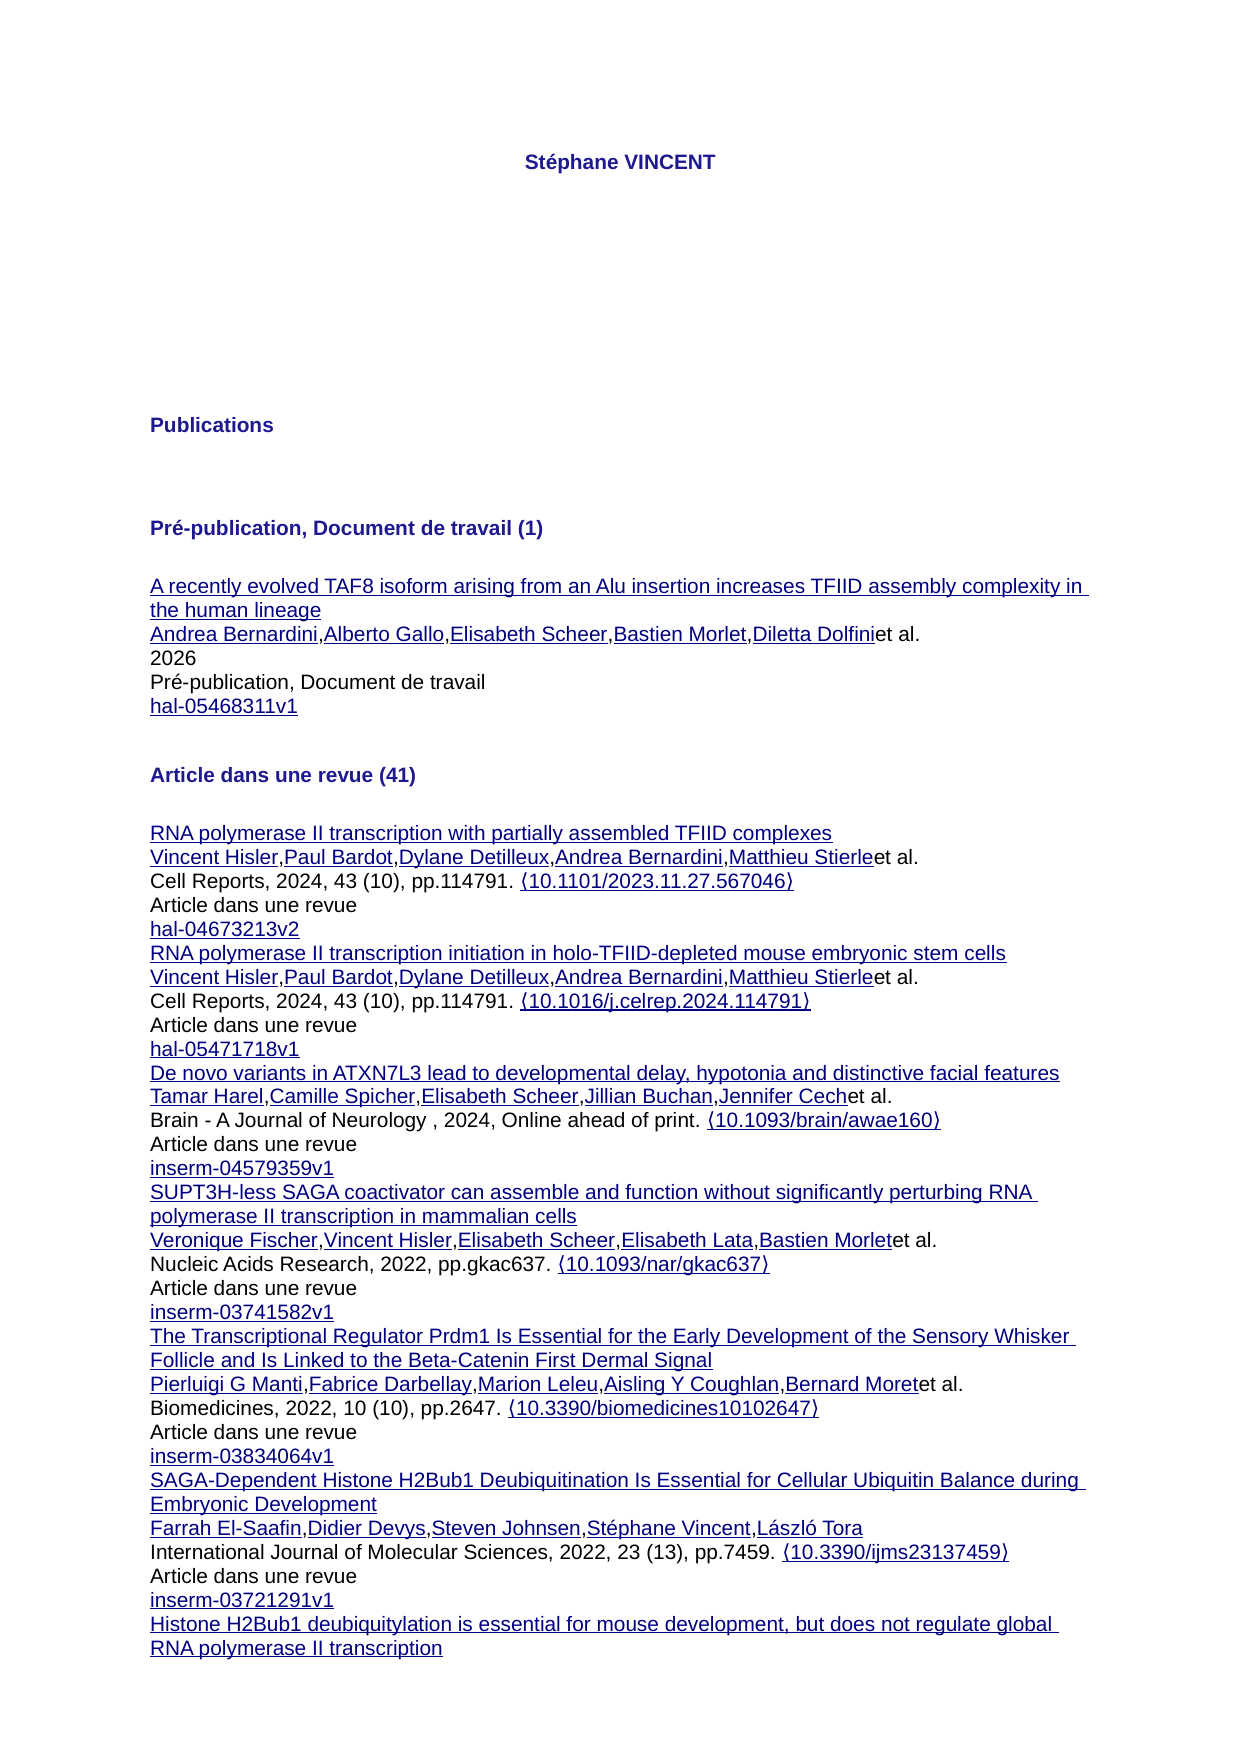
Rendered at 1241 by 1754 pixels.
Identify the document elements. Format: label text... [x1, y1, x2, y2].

table_header A recently evolved TAF8 isoform arising from an Alu insertion increases TFIID assembly complexity in the human lineage Andrea Bernardini,Alberto Gallo,Elisabeth Scheer,Bastien Morlet,Diletta Dolfiniet al. 2026 Pré-publication, Document de travail hal-05468311v1 [150, 574, 1090, 718]
table_cell SAGA-Dependent Histone H2Bub1 Deubiquitination Is Essential for Cellular Ubiquitin Balance during Embryonic Development Farrah El-Saafin,Didier Devys,Steven Johnsen,Stéphane Vincent,László Tora International Journal of Molecular Sciences, 2022, 23 (13), pp.7459. ⟨10.3390/ijms23137459⟩ Article dans une revue inserm-03721291v1 [150, 1468, 1090, 1611]
subtitle Stéphane VINCENT [150, 150, 1090, 174]
subtitle Publications [150, 412, 1090, 436]
table_cell SUPT3H-less SAGA coactivator can assemble and function without significantly perturbing RNA polymerase II transcription in mammalian cells Veronique Fischer,Vincent Hisler,Elisabeth Scheer,Elisabeth Lata,Bastien Morletet al. Nucleic Acids Research, 2022, pp.gkac637. ⟨10.1093/nar/gkac637⟩ Article dans une revue inserm-03741582v1 [150, 1180, 1090, 1324]
table_cell RNA polymerase II transcription initiation in holo-TFIID-depleted mouse embryonic stem cells Vincent Hisler,Paul Bardot,Dylane Detilleux,Andrea Bernardini,Matthieu Stierleet al. Cell Reports, 2024, 43 (10), pp.114791. ⟨10.1016/j.celrep.2024.114791⟩ Article dans une revue hal-05471718v1 [150, 941, 1090, 1060]
table_cell De novo variants in ATXN7L3 lead to developmental delay, hypotonia and distinctive facial features Tamar Harel,Camille Spicher,Elisabeth Scheer,Jillian Buchan,Jennifer Cechet al. Brain - A Journal of Neurology , 2024, Online ahead of print. ⟨10.1093/brain/awae160⟩ Article dans une revue inserm-04579359v1 [150, 1060, 1090, 1180]
subtitle Pré-publication, Document de travail (1) [150, 516, 1090, 539]
table_cell The Transcriptional Regulator Prdm1 Is Essential for the Early Development of the Sensory Whisker Follicle and Is Linked to the Beta-Catenin First Dermal Signal Pierluigi G Manti,Fabrice Darbellay,Marion Leleu,Aisling Y Coughlan,Bernard Moretet al. Biomedicines, 2022, 10 (10), pp.2647. ⟨10.3390/biomedicines10102647⟩ Article dans une revue inserm-03834064v1 [150, 1324, 1090, 1468]
table_cell Histone H2Bub1 deubiquitylation is essential for mouse development, but does not regulate global RNA polymerase II transcription [150, 1611, 1090, 1659]
table_header RNA polymerase II transcription with partially assembled TFIID complexes Vincent Hisler,Paul Bardot,Dylane Detilleux,Andrea Bernardini,Matthieu Stierleet al. Cell Reports, 2024, 43 (10), pp.114791. ⟨10.1101/2023.11.27.567046⟩ Article dans une revue hal-04673213v2 [150, 821, 1090, 941]
subtitle Article dans une revue (41) [150, 762, 1090, 786]
